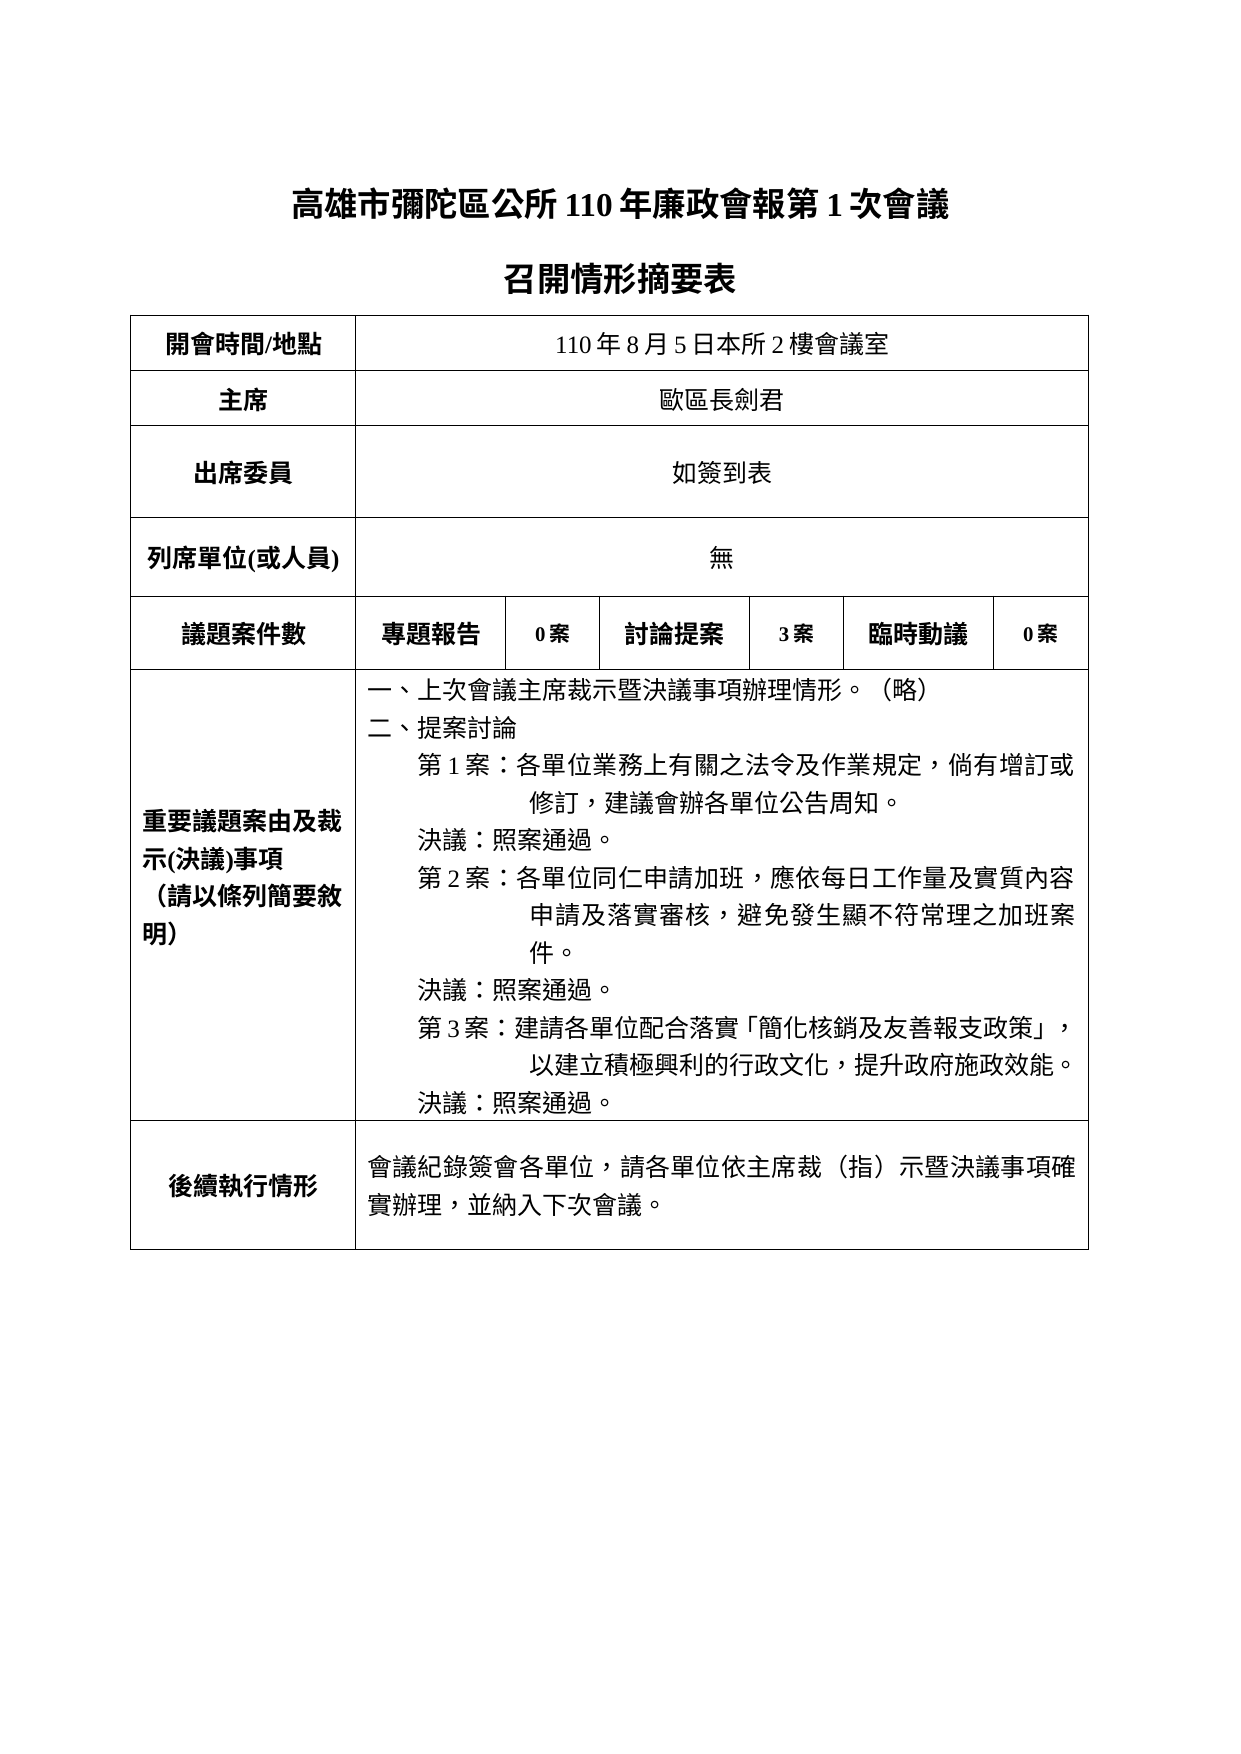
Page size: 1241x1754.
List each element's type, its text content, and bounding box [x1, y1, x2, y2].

table_cell 0案 [994, 597, 1088, 669]
table_cell 歐區長劍君 [356, 371, 1088, 425]
table_cell 議題案件數 [131, 597, 355, 669]
table_cell 會議紀錄簽會各單位，請各單位依主席裁（指）示暨決議事項確實辦理，並納入下次會議。 [356, 1121, 1088, 1248]
table_cell 討論提案 [600, 597, 749, 669]
table_cell 臨時動議 [844, 597, 993, 669]
table_cell 一、上次會議主席裁示暨決議事項辦理情形。（略） 二、提案討論 第1案：各單位業務上有關之法令及作業規定，倘有增訂或修訂，建議會辦各單位公告周知。 決議：照案通過。 第2案：各單位同仁申請加班，應依每日工作量及實質內容申請及落實審核，避免發生顯不符常理之加班案件。 決議：照案通過。 第3案：建請各單位配合落實「簡化核銷及友善報支政策」，以建立積極興利的行政文化，提升政府施政效能。 決議：照案通過。 [356, 670, 1088, 1120]
table_cell 後續執行情形 [131, 1121, 355, 1248]
text 高雄市彌陀區公所110年廉政會報第1次會議 [187, 164, 1053, 239]
table_cell 主席 [131, 371, 355, 425]
table_cell 如簽到表 [356, 426, 1088, 517]
table_header 開會時間/地點 [131, 316, 355, 370]
table_cell 重要議題案由及裁示(決議)事項 （請以條列簡要敘明） [131, 670, 355, 1120]
table_cell 0案 [506, 597, 599, 669]
table_cell 無 [356, 518, 1088, 596]
table_cell 3案 [750, 597, 843, 669]
table_cell 出席委員 [131, 426, 355, 517]
text 召開情形摘要表 [187, 239, 1053, 314]
table_header 110年8月5日本所2樓會議室 [356, 316, 1088, 370]
table_cell 專題報告 [356, 597, 505, 669]
table_cell 列席單位(或人員) [131, 518, 355, 596]
